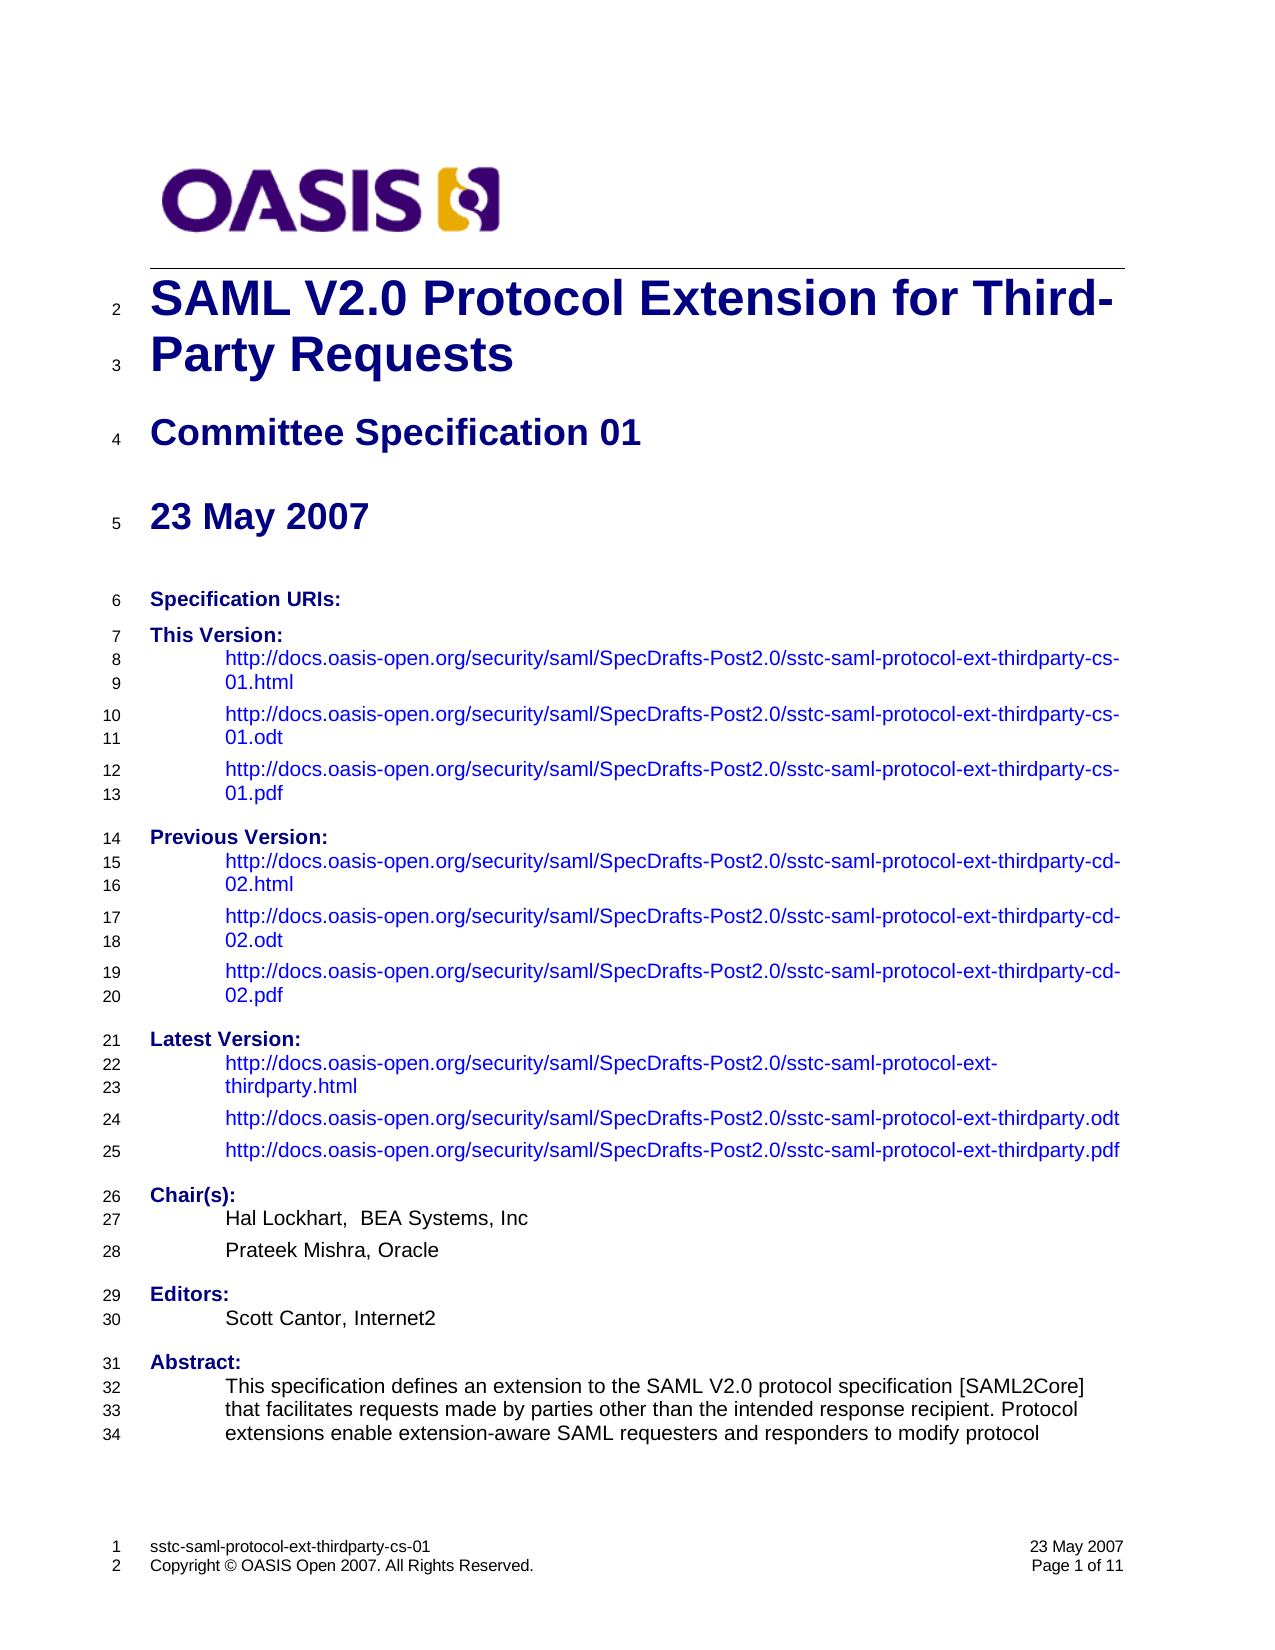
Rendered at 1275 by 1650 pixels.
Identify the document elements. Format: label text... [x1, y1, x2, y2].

title Prateek Mishra, Oracle [225, 1238, 1125, 1262]
title Editors: [150, 1283, 1125, 1306]
title Specification URIs: [150, 587, 1125, 611]
subtitle Committee Specification 01 [150, 412, 1125, 454]
title http://docs.oasis-open.org/security/saml/SpecDrafts-Post2.0/sstc-saml-protocol-ext-thirdparty-cs-01.pdf [225, 758, 1125, 805]
title http://docs.oasis-open.org/security/saml/SpecDrafts-Post2.0/sstc-saml-protocol-ext-thirdparty.odt [225, 1107, 1125, 1130]
title http://docs.oasis-open.org/security/saml/SpecDrafts-Post2.0/sstc-saml-protocol-ext-thirdparty-cd-02.html [225, 849, 1125, 896]
title http://docs.oasis-open.org/security/saml/SpecDrafts-Post2.0/sstc-saml-protocol-ext-thirdparty.html [225, 1051, 1125, 1098]
subtitle 23 May 2007 [150, 495, 1125, 537]
title http://docs.oasis-open.org/security/saml/SpecDrafts-Post2.0/sstc-saml-protocol-ext-thirdparty-cs-01.html [225, 647, 1125, 694]
picture [152, 150, 514, 245]
title Latest Version: [150, 1028, 1125, 1051]
title http://docs.oasis-open.org/security/saml/SpecDrafts-Post2.0/sstc-saml-protocol-ext-thirdparty-cd-02.odt [225, 904, 1125, 952]
title Chair(s): [150, 1183, 1125, 1207]
title This Version: [150, 623, 1125, 647]
title Scott Cantor, Internet2 [225, 1306, 1125, 1330]
title Hal Lockhart, BEA Systems, Inc [225, 1207, 1125, 1230]
title http://docs.oasis-open.org/security/saml/SpecDrafts-Post2.0/sstc-saml-protocol-ext-thirdparty-cs-01.odt [225, 702, 1125, 749]
title SAML V2.0 Protocol Extension for Third-Party Requests [150, 269, 1125, 382]
title Previous Version: [150, 826, 1125, 849]
title This specification defines an extension to the SAML V2.0 protocol specification [SAML2Core] that facilitates requests made by parties other than the intended response recipient. Protocol extensions enable extension-aware SAML requesters and responders to modify protocol [225, 1374, 1125, 1445]
title http://docs.oasis-open.org/security/saml/SpecDrafts-Post2.0/sstc-saml-protocol-ext-thirdparty.pdf [225, 1139, 1125, 1162]
title Abstract: [150, 1351, 1125, 1374]
title http://docs.oasis-open.org/security/saml/SpecDrafts-Post2.0/sstc-saml-protocol-ext-thirdparty-cd-02.pdf [225, 960, 1125, 1007]
